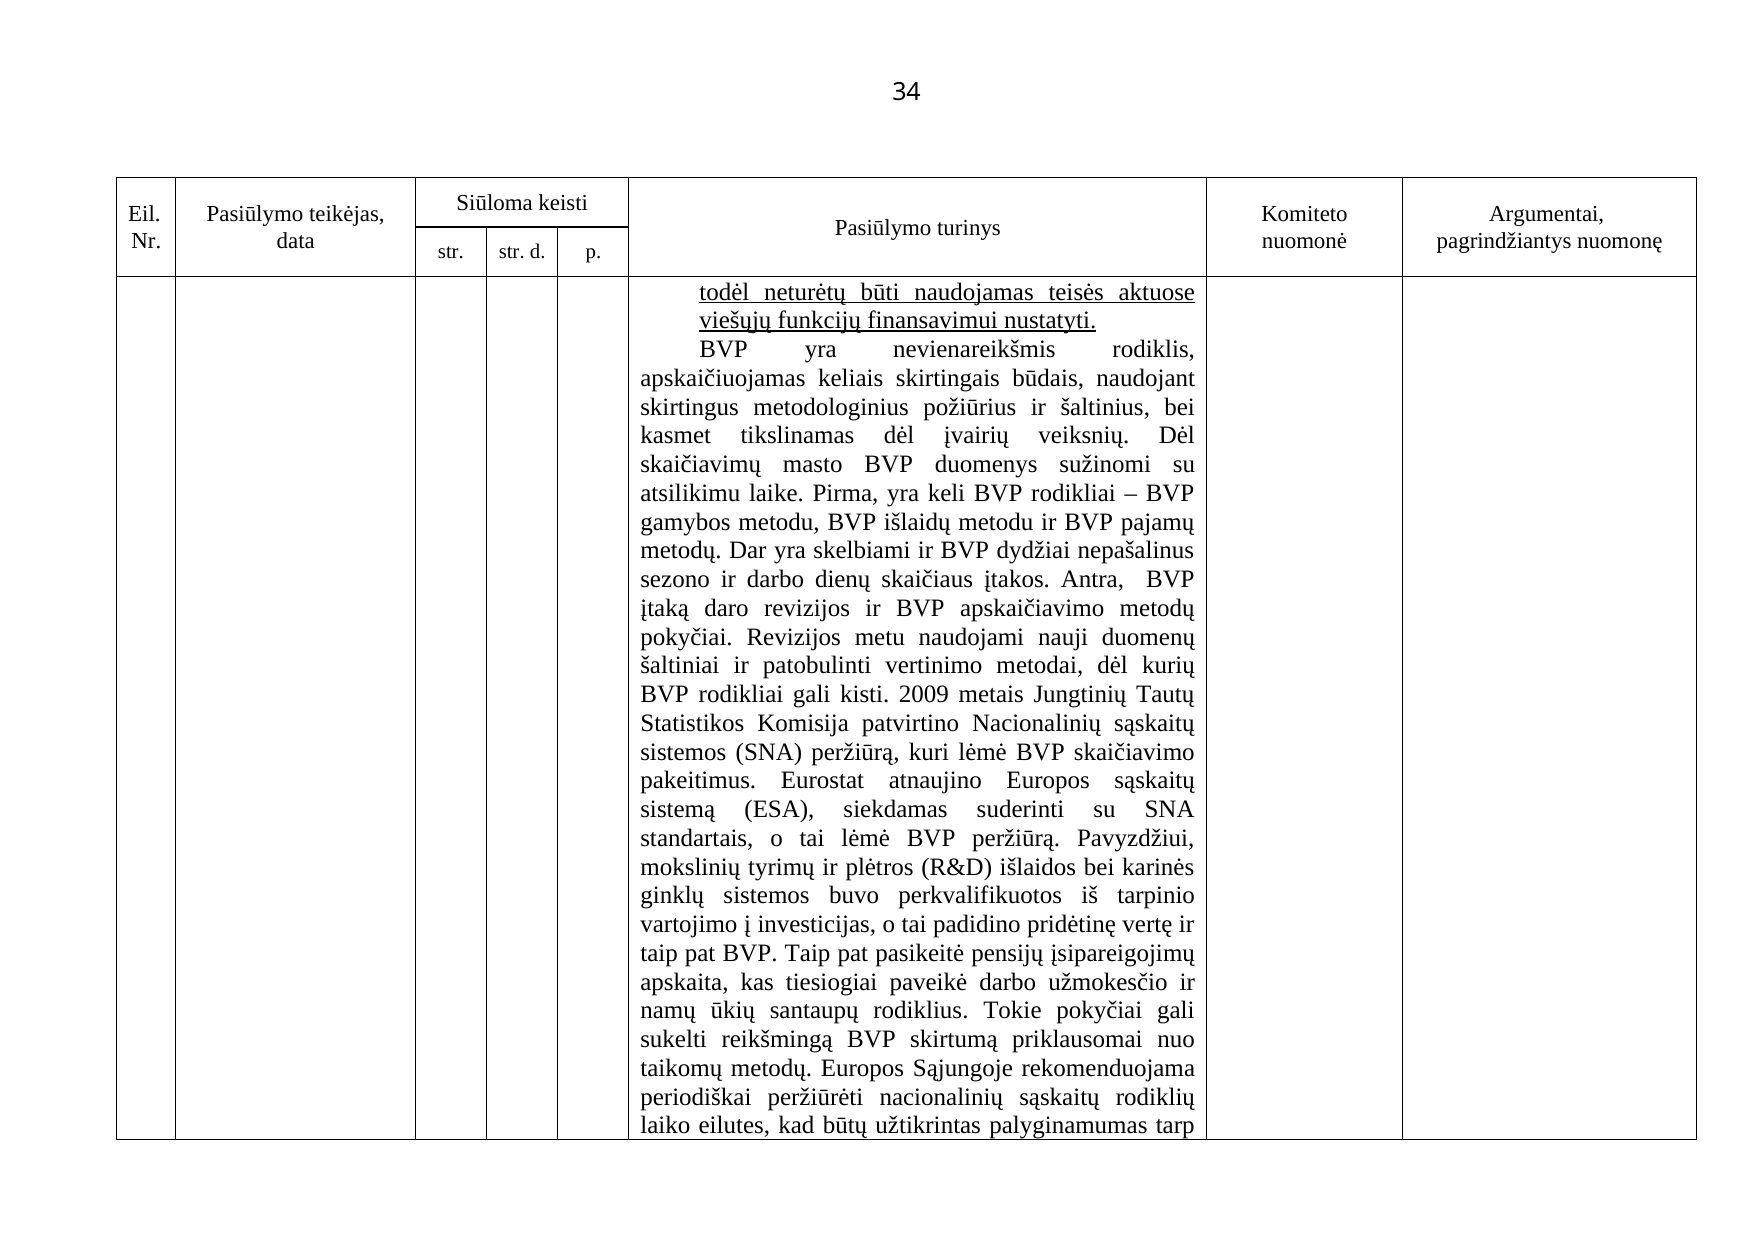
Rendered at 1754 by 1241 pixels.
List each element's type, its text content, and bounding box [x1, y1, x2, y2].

table_cell [176, 277, 415, 1139]
table_header Siūloma keisti [416, 178, 628, 226]
table_cell [117, 277, 175, 1139]
table_cell [558, 277, 628, 1139]
table_header Eil. Nr. [117, 178, 175, 276]
table_header Pasiūlymo teikėjas, data [176, 178, 415, 276]
table_cell str. [416, 228, 486, 276]
table_header Argumentai, pagrindžiantys nuomonę [1403, 178, 1696, 276]
table_header Komiteto nuomonė [1207, 178, 1402, 276]
table_cell [1403, 277, 1696, 1139]
table_cell [487, 277, 557, 1139]
table_cell p. [558, 228, 628, 276]
table_header Pasiūlymo turinys [629, 178, 1206, 276]
table_cell Nepritarti. [1207, 277, 1402, 1139]
table_cell [416, 277, 486, 1139]
table_cell str. d. [487, 228, 557, 276]
